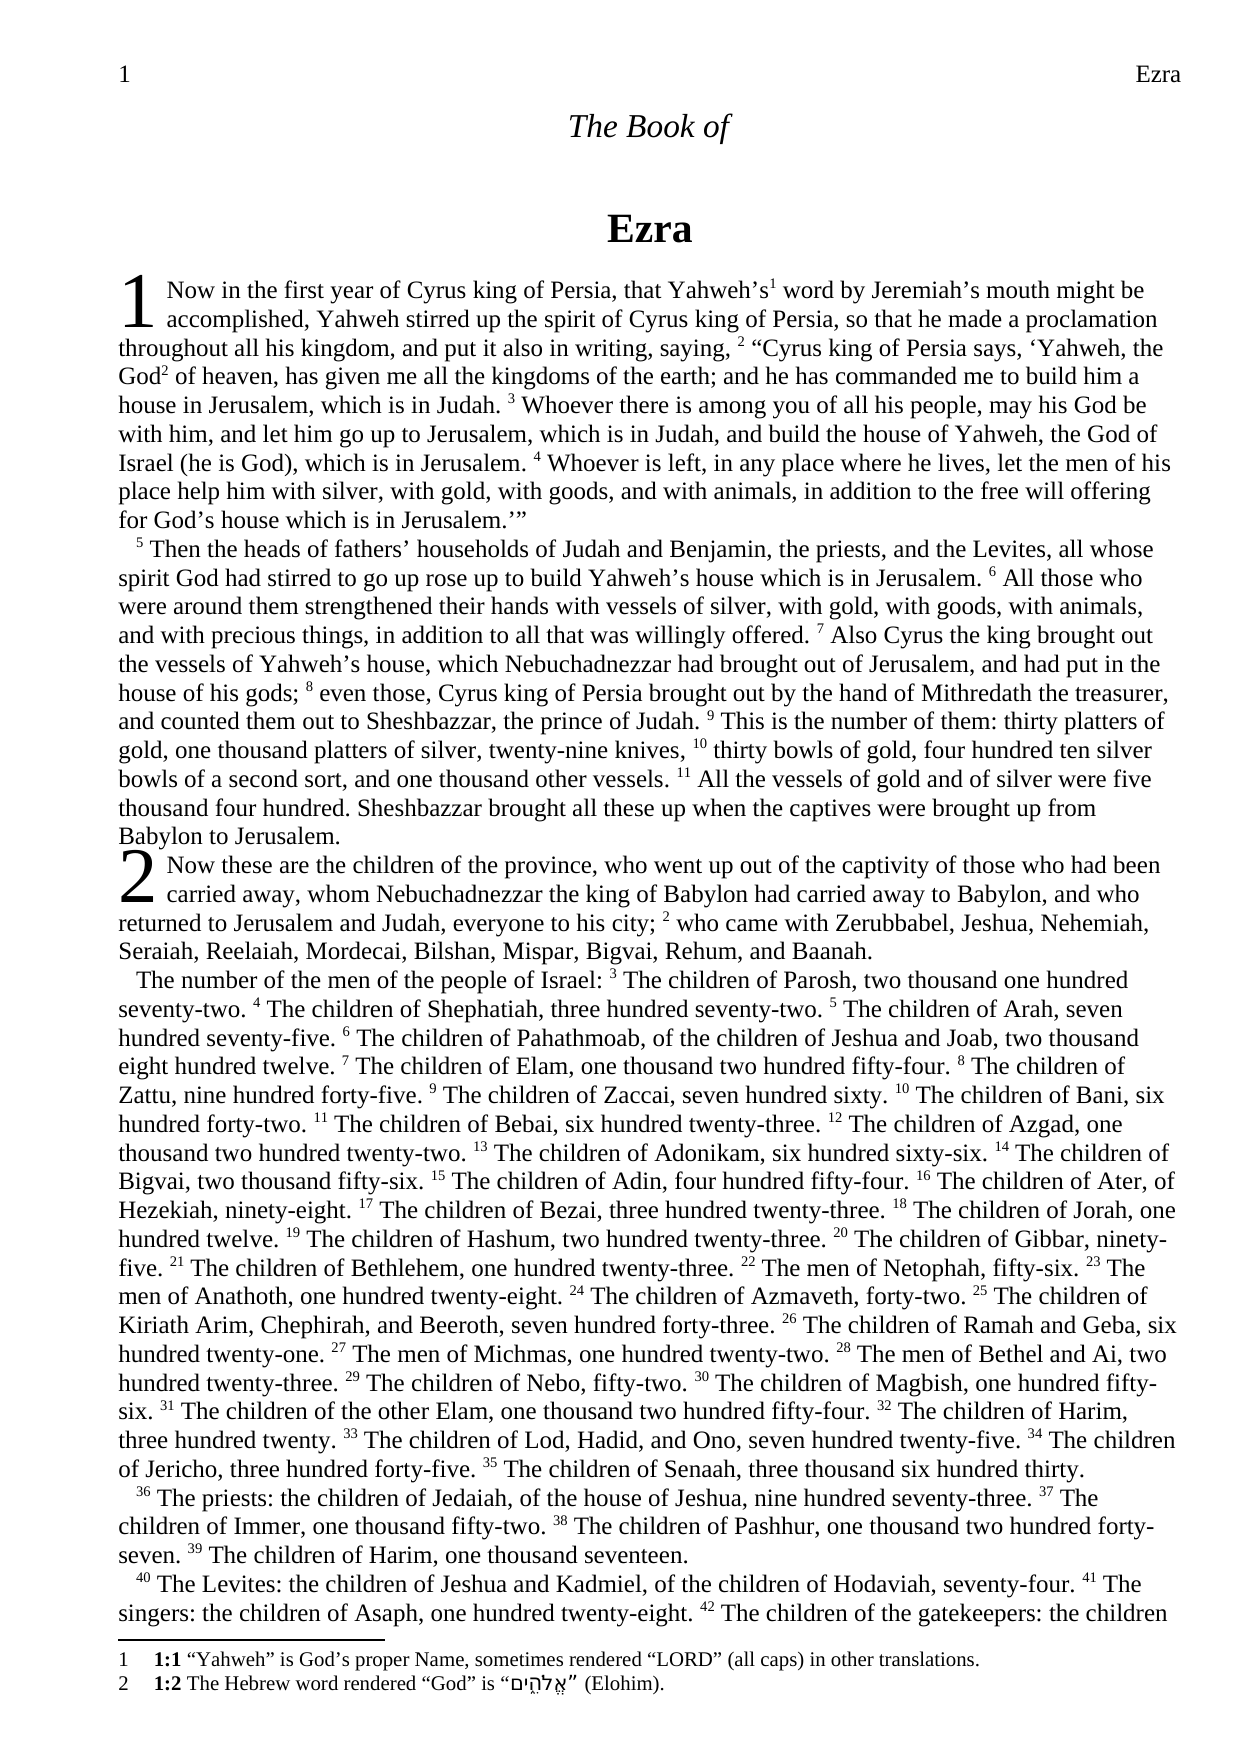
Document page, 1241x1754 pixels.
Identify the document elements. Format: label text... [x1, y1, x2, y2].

text 1Now in the first year of Cyrus king of Persia, that Yahweh’s word by Jeremiah’s mouth might be accomplished, Yahweh stirred up the spirit of Cyrus king of Persia, so that he made a proclamation throughout all his kingdom, and put it also in writing, saying, 2 “Cyrus king of Persia says, ‘Yahweh, the God of heaven, has given me all the kingdoms of the earth; and he has commanded me to build him a house in Jerusalem, which is in Judah. 3 Whoever there is among you of all his people, may his God be with him, and let him go up to Jerusalem, which is in Judah, and build the house of Yahweh, the God of Israel (he is God), which is in Jerusalem. 4 Whoever is left, in any place where he lives, let the men of his place help him with silver, with gold, with goods, and with animals, in addition to the free will offering for God’s house which is in Jerusalem.’” [118, 275, 1181, 534]
text 1:2 The Hebrew word rendered “God” is “אֱלֹהִ֑ים” (Elohim). [118, 1671, 1181, 1695]
text 2Now these are the children of the province, who went up out of the captivity of those who had been carried away, whom Nebuchadnezzar the king of Babylon had carried away to Babylon, and who returned to Jerusalem and Judah, everyone to his city; 2 who came with Zerubbabel, Jeshua, Nehemiah, Seraiah, Reelaiah, Mordecai, Bilshan, Mispar, Bigvai, Rehum, and Baanah. [118, 850, 1181, 965]
text 5 Then the heads of fathers’ households of Judah and Benjamin, the priests, and the Levites, all whose spirit God had stirred to go up rose up to build Yahweh’s house which is in Jerusalem. 6 All those who were around them strengthened their hands with vessels of silver, with gold, with goods, with animals, and with precious things, in addition to all that was willingly offered. 7 Also Cyrus the king brought out the vessels of Yahweh’s house, which Nebuchadnezzar had brought out of Jerusalem, and had put in the house of his gods; 8 even those, Cyrus king of Persia brought out by the hand of Mithredath the treasurer, and counted them out to Sheshbazzar, the prince of Judah. 9 This is the number of them: thirty platters of gold, one thousand platters of silver, twenty-nine knives, 10 thirty bowls of gold, four hundred ten silver bowls of a second sort, and one thousand other vessels. 11 All the vessels of gold and of silver were five thousand four hundred. Sheshbazzar brought all these up when the captives were brought up from Babylon to Jerusalem. [118, 534, 1181, 850]
text 36 The priests: the children of Jedaiah, of the house of Jeshua, nine hundred seventy-three. 37 The children of Immer, one thousand fifty-two. 38 The children of Pashhur, one thousand two hundred forty-seven. 39 The children of Harim, one thousand seventeen. [118, 1483, 1181, 1569]
text Ezra [118, 204, 1181, 252]
text The Book of [118, 106, 1181, 144]
text 1:1 “Yahweh” is God’s proper Name, sometimes rendered “LORD” (all caps) in other translations. [118, 1646, 1181, 1671]
text The number of the men of the people of Israel: 3 The children of Parosh, two thousand one hundred seventy-two. 4 The children of Shephatiah, three hundred seventy-two. 5 The children of Arah, seven hundred seventy-five. 6 The children of Pahathmoab, of the children of Jeshua and Joab, two thousand eight hundred twelve. 7 The children of Elam, one thousand two hundred fifty-four. 8 The children of Zattu, nine hundred forty-five. 9 The children of Zaccai, seven hundred sixty. 10 The children of Bani, six hundred forty-two. 11 The children of Bebai, six hundred twenty-three. 12 The children of Azgad, one thousand two hundred twenty-two. 13 The children of Adonikam, six hundred sixty-six. 14 The children of Bigvai, two thousand fifty-six. 15 The children of Adin, four hundred fifty-four. 16 The children of Ater, of Hezekiah, ninety-eight. 17 The children of Bezai, three hundred twenty-three. 18 The children of Jorah, one hundred twelve. 19 The children of Hashum, two hundred twenty-three. 20 The children of Gibbar, ninety-five. 21 The children of Bethlehem, one hundred twenty-three. 22 The men of Netophah, fifty-six. 23 The men of Anathoth, one hundred twenty-eight. 24 The children of Azmaveth, forty-two. 25 The children of Kiriath Arim, Chephirah, and Beeroth, seven hundred forty-three. 26 The children of Ramah and Geba, six hundred twenty-one. 27 The men of Michmas, one hundred twenty-two. 28 The men of Bethel and Ai, two hundred twenty-three. 29 The children of Nebo, fifty-two. 30 The children of Magbish, one hundred fifty-six. 31 The children of the other Elam, one thousand two hundred fifty-four. 32 The children of Harim, three hundred twenty. 33 The children of Lod, Hadid, and Ono, seven hundred twenty-five. 34 The children of Jericho, three hundred forty-five. 35 The children of Senaah, three thousand six hundred thirty. [118, 965, 1181, 1483]
text 40 The Levites: the children of Jeshua and Kadmiel, of the children of Hodaviah, seventy-four. 41 The singers: the children of Asaph, one hundred twenty-eight. 42 The children of the gatekeepers: the children [118, 1569, 1181, 1626]
